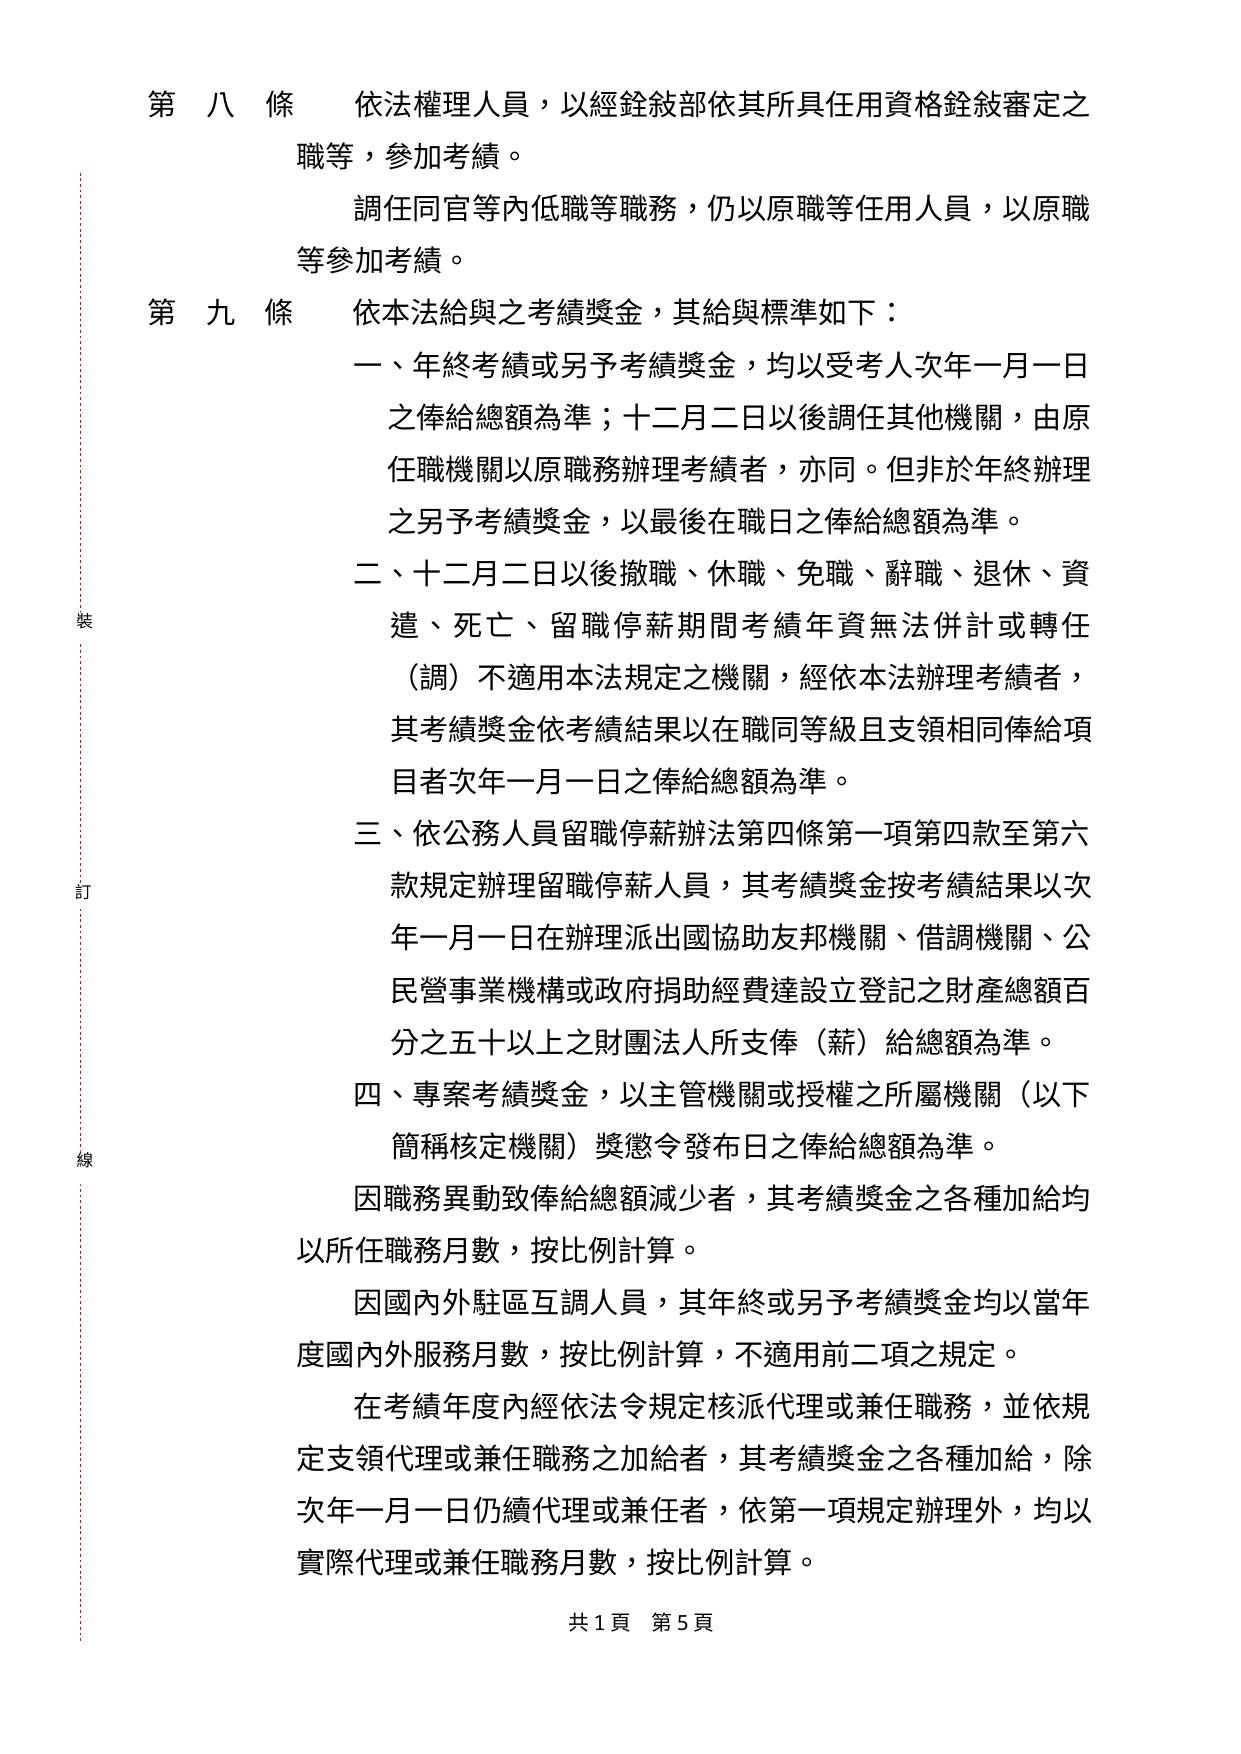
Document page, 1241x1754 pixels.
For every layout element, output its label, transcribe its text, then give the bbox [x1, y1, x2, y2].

text 因職務異動致俸給總額減少者，其考績獎金之各種加給均以所任職務月數，按比例計算。 [148, 1168, 1092, 1272]
text 在考績年度內經依法令規定核派代理或兼任職務，並依規定支領代理或兼任職務之加給者，其考績獎金之各種加給，除次年一月一日仍續代理或兼任者，依第一項規定辦理外，均以實際代理或兼任職務月數，按比例計算。 [148, 1376, 1092, 1584]
text 一、年終考績或另予考績獎金，均以受考人次年一月一日之俸給總額為準；十二月二日以後調任其他機關，由原任職機關以原職務辦理考績者，亦同。但非於年終辦理之另予考績獎金，以最後在職日之俸給總額為準。 [148, 334, 1092, 543]
text 二、十二月二日以後撤職、休職、免職、辭職、退休、資遣、死亡、留職停薪期間考績年資無法併計或轉任（調）不適用本法規定之機關，經依本法辦理考績者，其考績獎金依考績結果以在職同等級且支領相同俸給項目者次年一月一日之俸給總額為準。 [148, 543, 1092, 803]
text 三、依公務人員留職停薪辦法第四條第一項第四款至第六款規定辦理留職停薪人員，其考績獎金按考績結果以次年一月一日在辦理派出國協助友邦機關、借調機關、公民營事業機構或政府捐助經費達設立登記之財產總額百分之五十以上之財團法人所支俸（薪）給總額為準。 [148, 803, 1092, 1063]
text 四、專案考績獎金，以主管機關或授權之所屬機關（以下簡稱核定機關）獎懲令發布日之俸給總額為準。 [148, 1063, 1092, 1168]
text 第 八 條 依法權理人員，以經銓敍部依其所具任用資格銓敍審定之職等，參加考績。 [148, 74, 1092, 178]
text 調任同官等內低職等職務，仍以原職等任用人員，以原職等參加考績。 [148, 178, 1092, 282]
text 第 九 條 依本法給與之考績獎金，其給與標準如下： [148, 282, 1092, 334]
text 因國內外駐區互調人員，其年終或另予考績獎金均以當年度國內外服務月數，按比例計算，不適用前二項之規定。 [148, 1272, 1092, 1376]
